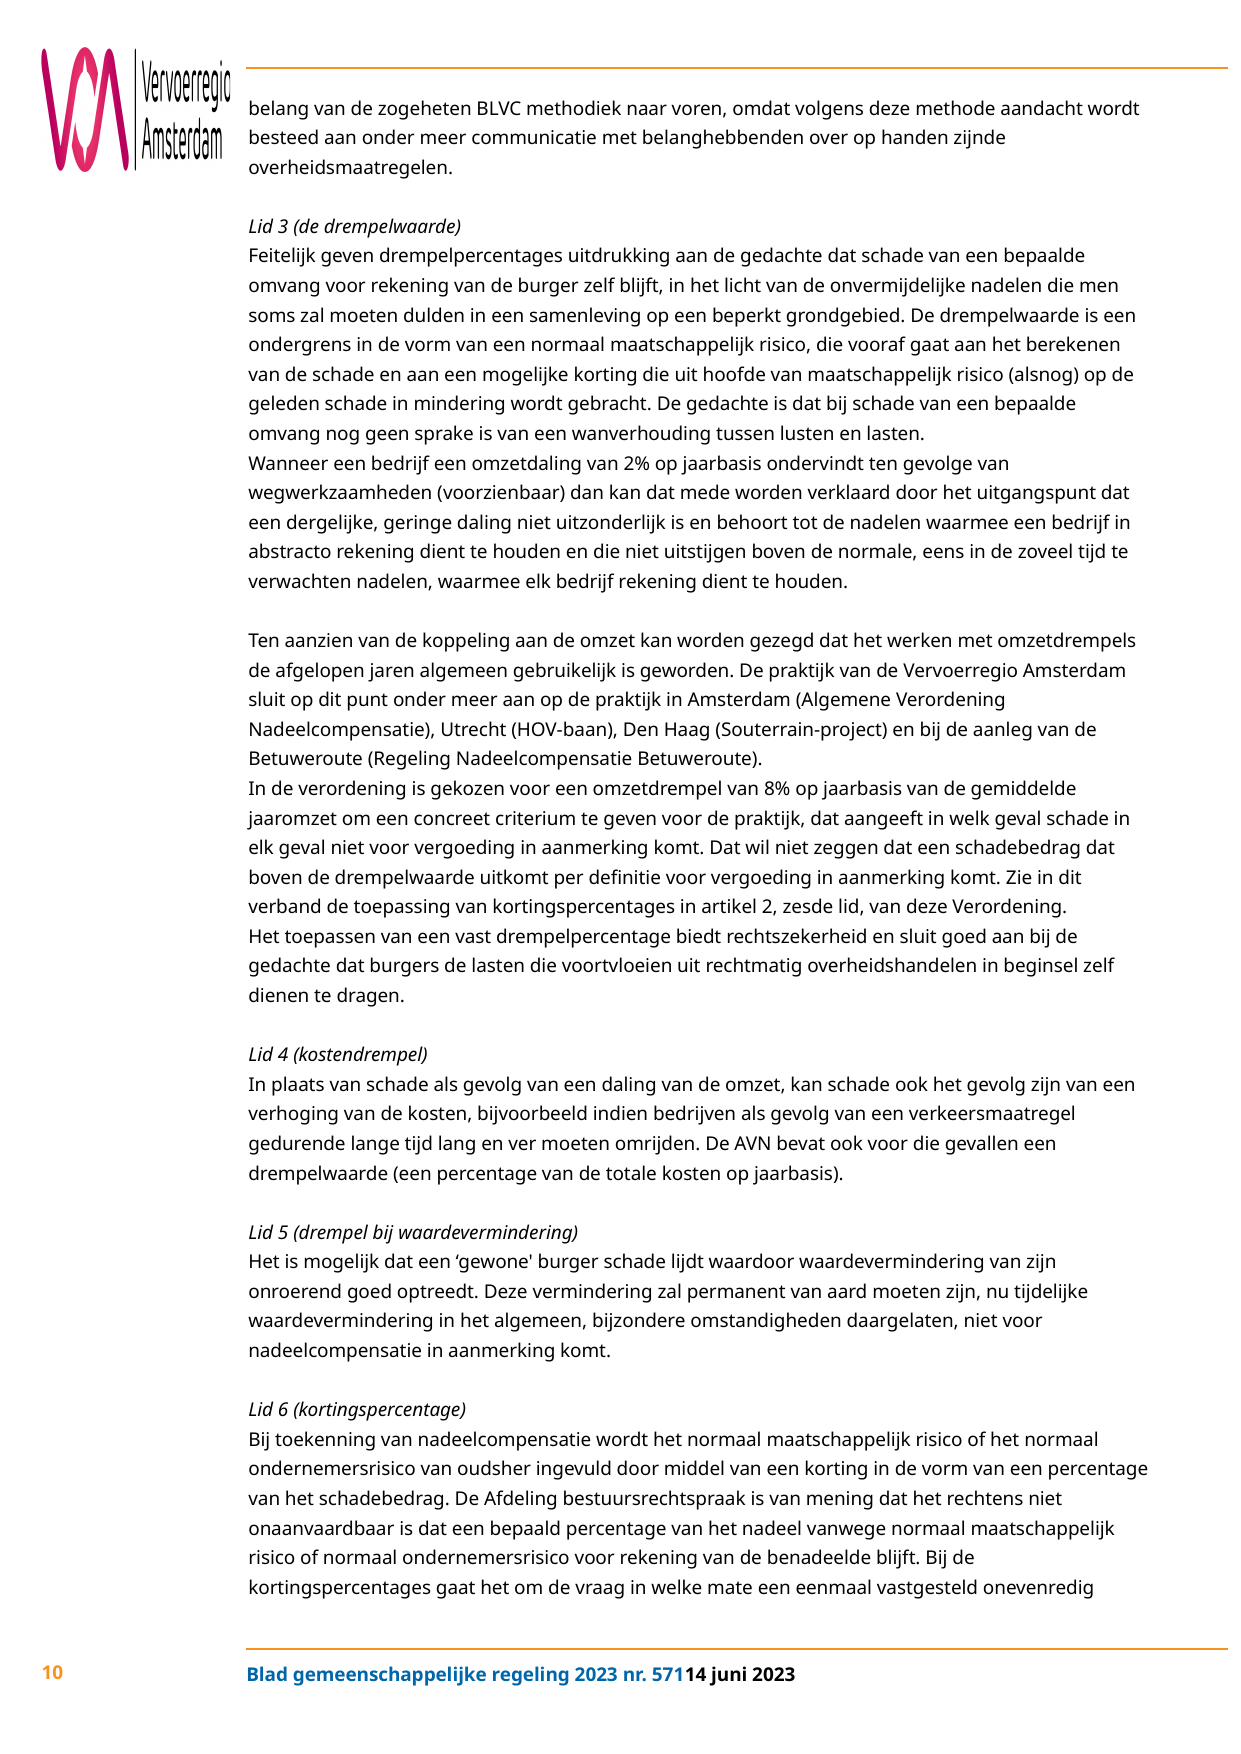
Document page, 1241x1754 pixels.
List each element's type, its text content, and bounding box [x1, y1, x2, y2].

text Bij toekenning van nadeelcompensatie wordt het normaal maatschappelijk risico of het normaal ondernemersrisico van oudsher ingevuld door middel van een korting in de vorm van een percentage van het schadebedrag. De Afdeling bestuursrechtspraak is van mening dat het rechtens niet onaanvaardbaar is dat een bepaald percentage van het nadeel vanwege normaal maatschappelijk risico of normaal ondernemersrisico voor rekening van de benadeelde blijft. Bij de kortingspercentages gaat het om de vraag in welke mate een eenmaal vastgesteld onevenredig [248, 1426, 1152, 1600]
text In de verordening is gekozen voor een omzetdrempel van 8% op jaarbasis van de gemiddelde jaaromzet om een concreet criterium te geven voor de praktijk, dat aangeeft in welk geval schade in elk geval niet voor vergoeding in aanmerking komt. Dat wil niet zeggen dat een schadebedrag dat boven de drempelwaarde uitkomt per definitie voor vergoeding in aanmerking komt. Zie in dit verband de toepassing van kortingspercentages in artikel 2, zesde lid, van deze Verordening. [248, 775, 1152, 919]
text Lid 3 (de drempelwaarde) [248, 213, 1152, 239]
text Feitelijk geven drempelpercentages uitdrukking aan de gedachte dat schade van een bepaalde omvang voor rekening van de burger zelf blijft, in het licht van de onvermijdelijke nadelen die men soms zal moeten dulden in een samenleving op een beperkt grondgebied. De drempelwaarde is een ondergrens in de vorm van een normaal maatschappelijk risico, die vooraf gaat aan het berekenen van de schade en aan een mogelijke korting die uit hoofde van maatschappelijk risico (alsnog) op de geleden schade in mindering wordt gebracht. De gedachte is dat bij schade van een bepaalde omvang nog geen sprake is van een wanverhouding tussen lusten en lasten. [248, 243, 1152, 446]
text Wanneer een bedrijf een omzetdaling van 2% op jaarbasis ondervindt ten gevolge van wegwerkzaamheden (voorzienbaar) dan kan dat mede worden verklaard door het uitgangspunt dat een dergelijke, geringe daling niet uitzonderlijk is en behoort tot de nadelen waarmee een bedrijf in abstracto rekening dient te houden en die niet uitstijgen boven de normale, eens in de zoveel tijd te verwachten nadelen, waarmee elk bedrijf rekening dient te houden. [248, 450, 1152, 594]
text Het is mogelijk dat een ‘gewone' burger schade lijdt waardoor waardevermindering van zijn onroerend goed optreedt. Deze vermindering zal permanent van aard moeten zijn, nu tijdelijke waardevermindering in het algemeen, bijzondere omstandigheden daargelaten, niet voor nadeelcompensatie in aanmerking komt. [248, 1248, 1152, 1363]
text In plaats van schade als gevolg van een daling van de omzet, kan schade ook het gevolg zijn van een verhoging van de kosten, bijvoorbeeld indien bedrijven als gevolg van een verkeersmaatregel gedurende lange tijd lang en ver moeten omrijden. De AVN bevat ook voor die gevallen een drempelwaarde (een percentage van de totale kosten op jaarbasis). [248, 1071, 1152, 1186]
picture [41, 47, 231, 172]
text Ten aanzien van de koppeling aan de omzet kan worden gezegd dat het werken met omzetdrempels de afgelopen jaren algemeen gebruikelijk is geworden. De praktijk van de Vervoerregio Amsterdam sluit op dit punt onder meer aan op de praktijk in Amsterdam (Algemene Verordening Nadeelcompensatie), Utrecht (HOV-baan), Den Haag (Souterrain-project) en bij de aanleg van de Betuweroute (Regeling Nadeelcompensatie Betuweroute). [248, 627, 1152, 771]
text Lid 5 (drempel bij waardevermindering) [248, 1219, 1152, 1245]
text Het toepassen van een vast drempelpercentage biedt rechtszekerheid en sluit goed aan bij de gedachte dat burgers de lasten die voortvloeien uit rechtmatig overheidshandelen in beginsel zelf dienen te dragen. [248, 923, 1152, 1008]
text Lid 4 (kostendrempel) [248, 1041, 1152, 1067]
text belang van de zogeheten BLVC methodiek naar voren, omdat volgens deze methode aandacht wordt besteed aan onder meer communicatie met belanghebbenden over op handen zijnde overheidsmaatregelen. [248, 95, 1152, 180]
text Lid 6 (kortingspercentage) [248, 1396, 1152, 1422]
